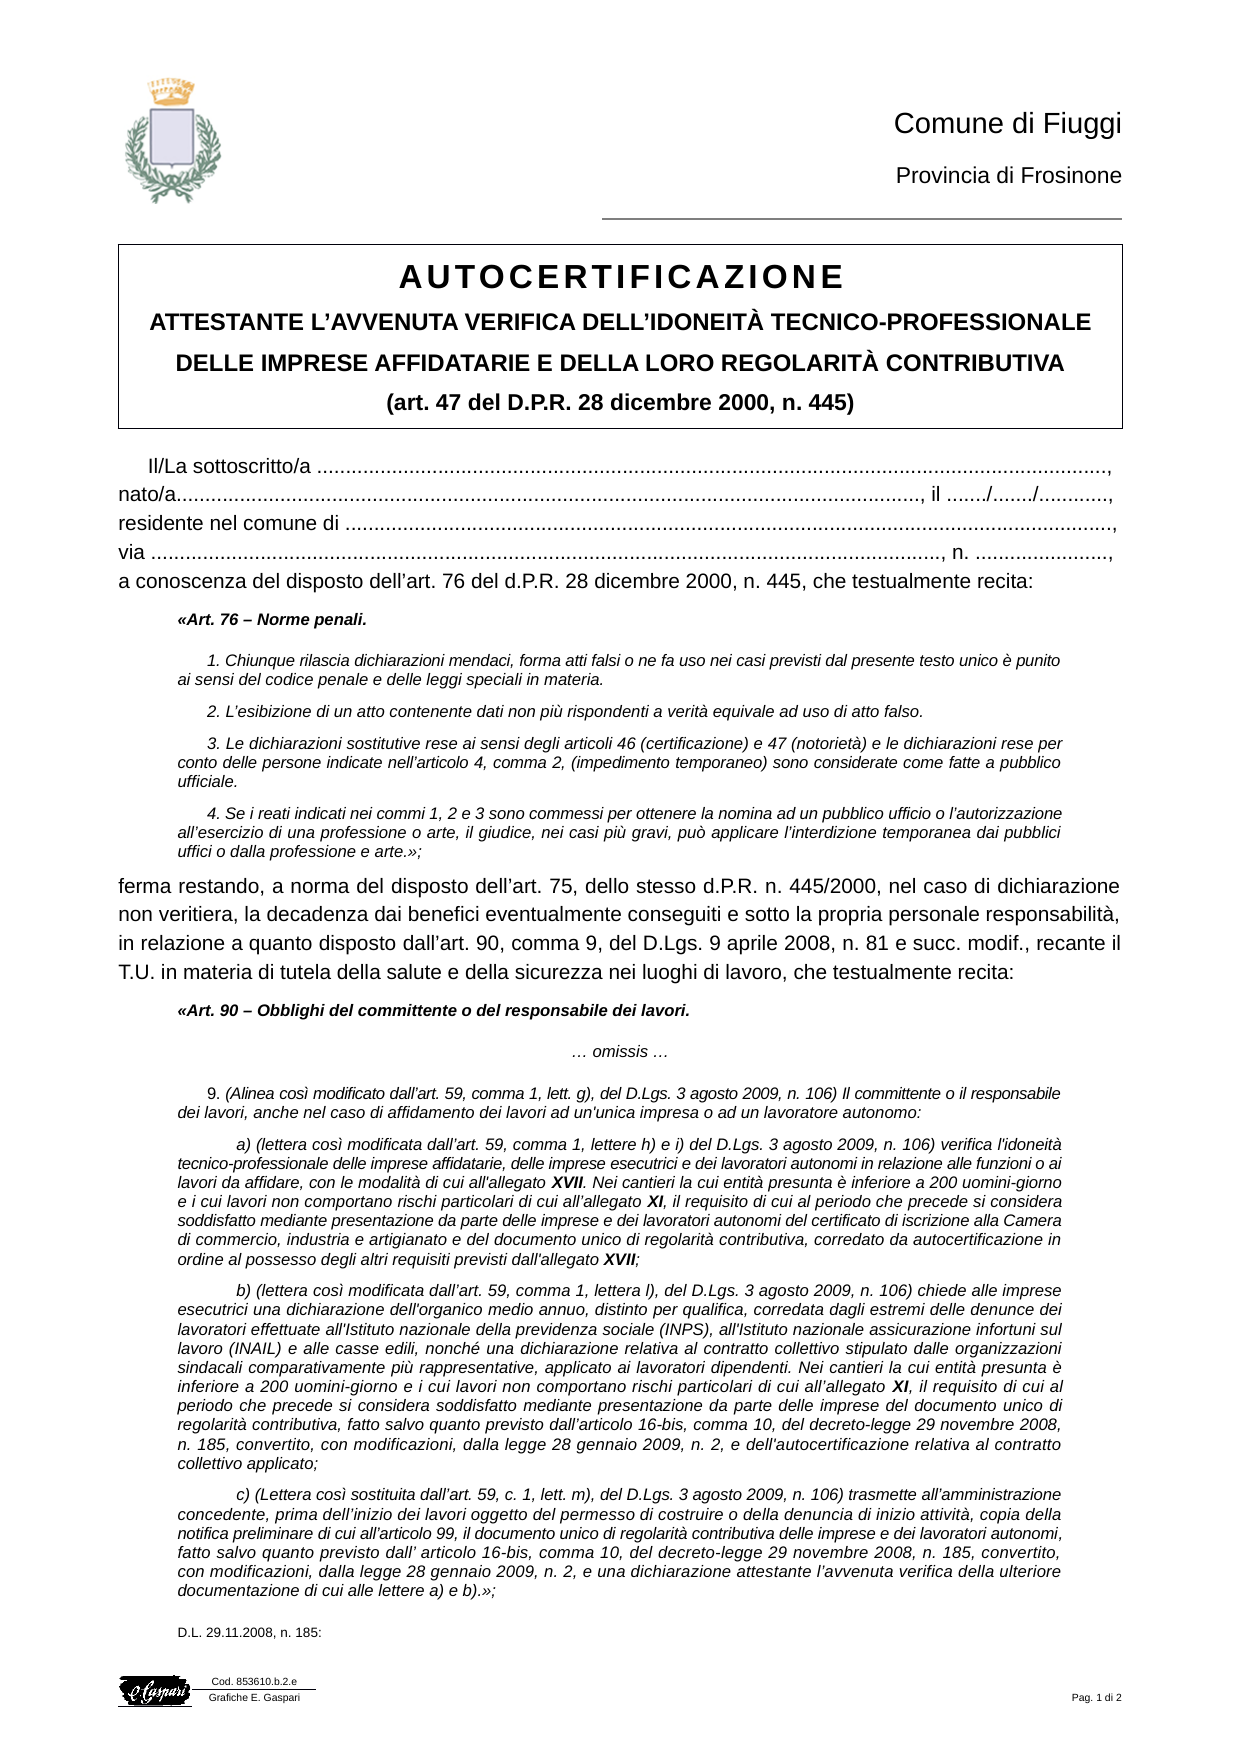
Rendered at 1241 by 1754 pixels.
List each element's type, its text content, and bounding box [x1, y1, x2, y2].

text ferma restando, a norma del disposto dell’art. 75, dello stesso d.P.R. n. 445/2000, nel caso di dichiarazione non veritiera, la decadenza dai benefici eventualmente conseguiti e sotto la propria personale responsabilità, in relazione a quanto disposto dall’art. 90, comma 9, del D.Lgs. 9 aprile 2008, n. 81 e succ. modif., recante il T.U. in materia di tutela della salute e della sicurezza nei luoghi di lavoro, che testualmente recita: [118, 873, 1122, 984]
text b) (lettera così modificata dall’art. 59, comma 1, lettera l), del D.Lgs. 3 agosto 2009, n. 106) chiede alle imprese esecutrici una dichiarazione dell'organico medio annuo, distinto per qualifica, corredata dagli estremi delle denunce dei lavoratori effettuate all'Istituto nazionale della previdenza sociale (INPS), all'Istituto nazionale assicurazione infortuni sul lavoro (INAIL) e alle casse edili, nonché una dichiarazione relativa al contratto collettivo stipulato dalle organizzazioni sindacali comparativamente più rappresentative, applicato ai lavoratori dipendenti. Nei cantieri la cui entità presunta è inferiore a 200 uomini-giorno e i cui lavori non comportano rischi particolari di cui all’allegato XI, il requisito di cui al periodo che precede si considera soddisfatto mediante presentazione da parte delle imprese del documento unico di regolarità contributiva, fatto salvo quanto previsto dall’articolo 16-bis, comma 10, del decreto-legge 29 novembre 2008, n. 185, convertito, con modificazioni, dalla legge 28 gennaio 2009, n. 2, e dell'autocertificazione relativa al contratto collettivo applicato; [177, 1281, 1063, 1473]
text 4. Se i reati indicati nei commi 1, 2 e 3 sono commessi per ottenere la nomina ad un pubblico ufficio o l’autorizzazione all’esercizio di una professione o arte, il giudice, nei casi più gravi, può applicare l’interdizione temporanea dai pubblici uffici o dalla professione e arte.»; [177, 803, 1063, 861]
text Nell'elenco degli allegati [118, 204, 602, 227]
picture [122, 75, 224, 106]
text «Art. 76 – Norme penali. [177, 610, 1063, 629]
table_header AUTOCERTIFICAZIONE ATTESTANTE L’AVVENUTA VERIFICA DELL’IDONEITÀ TECNICO-PROFESSIONALE DELLE IMPRESE AFFIDATARIE E DELLA LORO REGOLARITÀ CONTRIBUTIVA (art. 47 del D.P.R. 28 dicembre 2000, n. 445) [119, 245, 1122, 427]
text Comune di Fiuggi [118, 106, 1122, 140]
text «Art. 90 – Obblighi del committente o del responsabile dei lavori. [177, 1001, 1063, 1020]
text a) (lettera così modificata dall’art. 59, comma 1, lettere h) e i) del D.Lgs. 3 agosto 2009, n. 106) verifica l'idoneità tecnico-professionale delle imprese affidatarie, delle imprese esecutrici e dei lavoratori autonomi in relazione alle funzioni o ai lavori da affidare, con le modalità di cui all'allegato XVII. Nei cantieri la cui entità presunta è inferiore a 200 uomini-giorno e i cui lavori non comportano rischi particolari di cui all’allegato XI, il requisito di cui al periodo che precede si considera soddisfatto mediante presentazione da parte delle imprese e dei lavoratori autonomi del certificato di iscrizione alla Camera di commercio, industria e artigianato e del documento unico di regolarità contributiva, corredato da autocertificazione in ordine al possesso degli altri requisiti previsti dall'allegato XVII; [177, 1134, 1063, 1268]
text Il/La sottoscritto/a ........................................................................................................................................., nato/a................................................................................................................................., il ......./......./............, residente nel comune di ....................................................................................................................................., via ........................................................................................................................................., n. ......................., a conoscenza del disposto dell’art. 76 del d.P.R. 28 dicembre 2000, n. 445, che testualmente recita: [118, 453, 1122, 592]
text 1. Chiunque rilascia dichiarazioni mendaci, forma atti falsi o ne fa uso nei casi previsti dal presente testo unico è punito ai sensi del codice penale e delle leggi speciali in materia. [177, 651, 1063, 689]
text D.L. 29.11.2008, n. 185: [177, 1625, 1122, 1641]
picture [122, 188, 224, 204]
text 9. (Alinea così modificato dall’art. 59, comma 1, lett. g), del D.Lgs. 3 agosto 2009, n. 106) Il committente o il responsabile dei lavori, anche nel caso di affidamento dei lavori ad un'unica impresa o ad un lavoratore autonomo: [177, 1083, 1063, 1122]
picture [122, 140, 224, 162]
text c) (Lettera così sostituita dall’art. 59, c. 1, lett. m), del D.Lgs. 3 agosto 2009, n. 106) trasmette all’amministrazione concedente, prima dell’inizio dei lavori oggetto del permesso di costruire o della denuncia di inizio attività, copia della notifica preliminare di cui all’articolo 99, il documento unico di regolarità contributiva delle imprese e dei lavoratori autonomi, fatto salvo quanto previsto dall’ articolo 16-bis, comma 10, del decreto-legge 29 novembre 2008, n. 185, convertito, con modificazioni, dalla legge 28 gennaio 2009, n. 2, e una dichiarazione attestante l’avvenuta verifica della ulteriore documentazione di cui alle lettere a) e b).»; [177, 1485, 1063, 1600]
text 2. L’esibizione di un atto contenente dati non più rispondenti a verità equivale ad uso di atto falso. [177, 702, 1063, 721]
text 3. Le dichiarazioni sostitutive rese ai sensi degli articoli 46 (certificazione) e 47 (notorietà) e le dichiarazioni rese per conto delle persone indicate nell’articolo 4, comma 2, (impedimento temporaneo) sono considerate come fatte a pubblico ufficiale. [177, 733, 1063, 791]
picture [118, 1674, 191, 1706]
subtitle … omissis … [177, 1042, 1063, 1061]
text Provincia di Frosinone [118, 162, 1122, 188]
